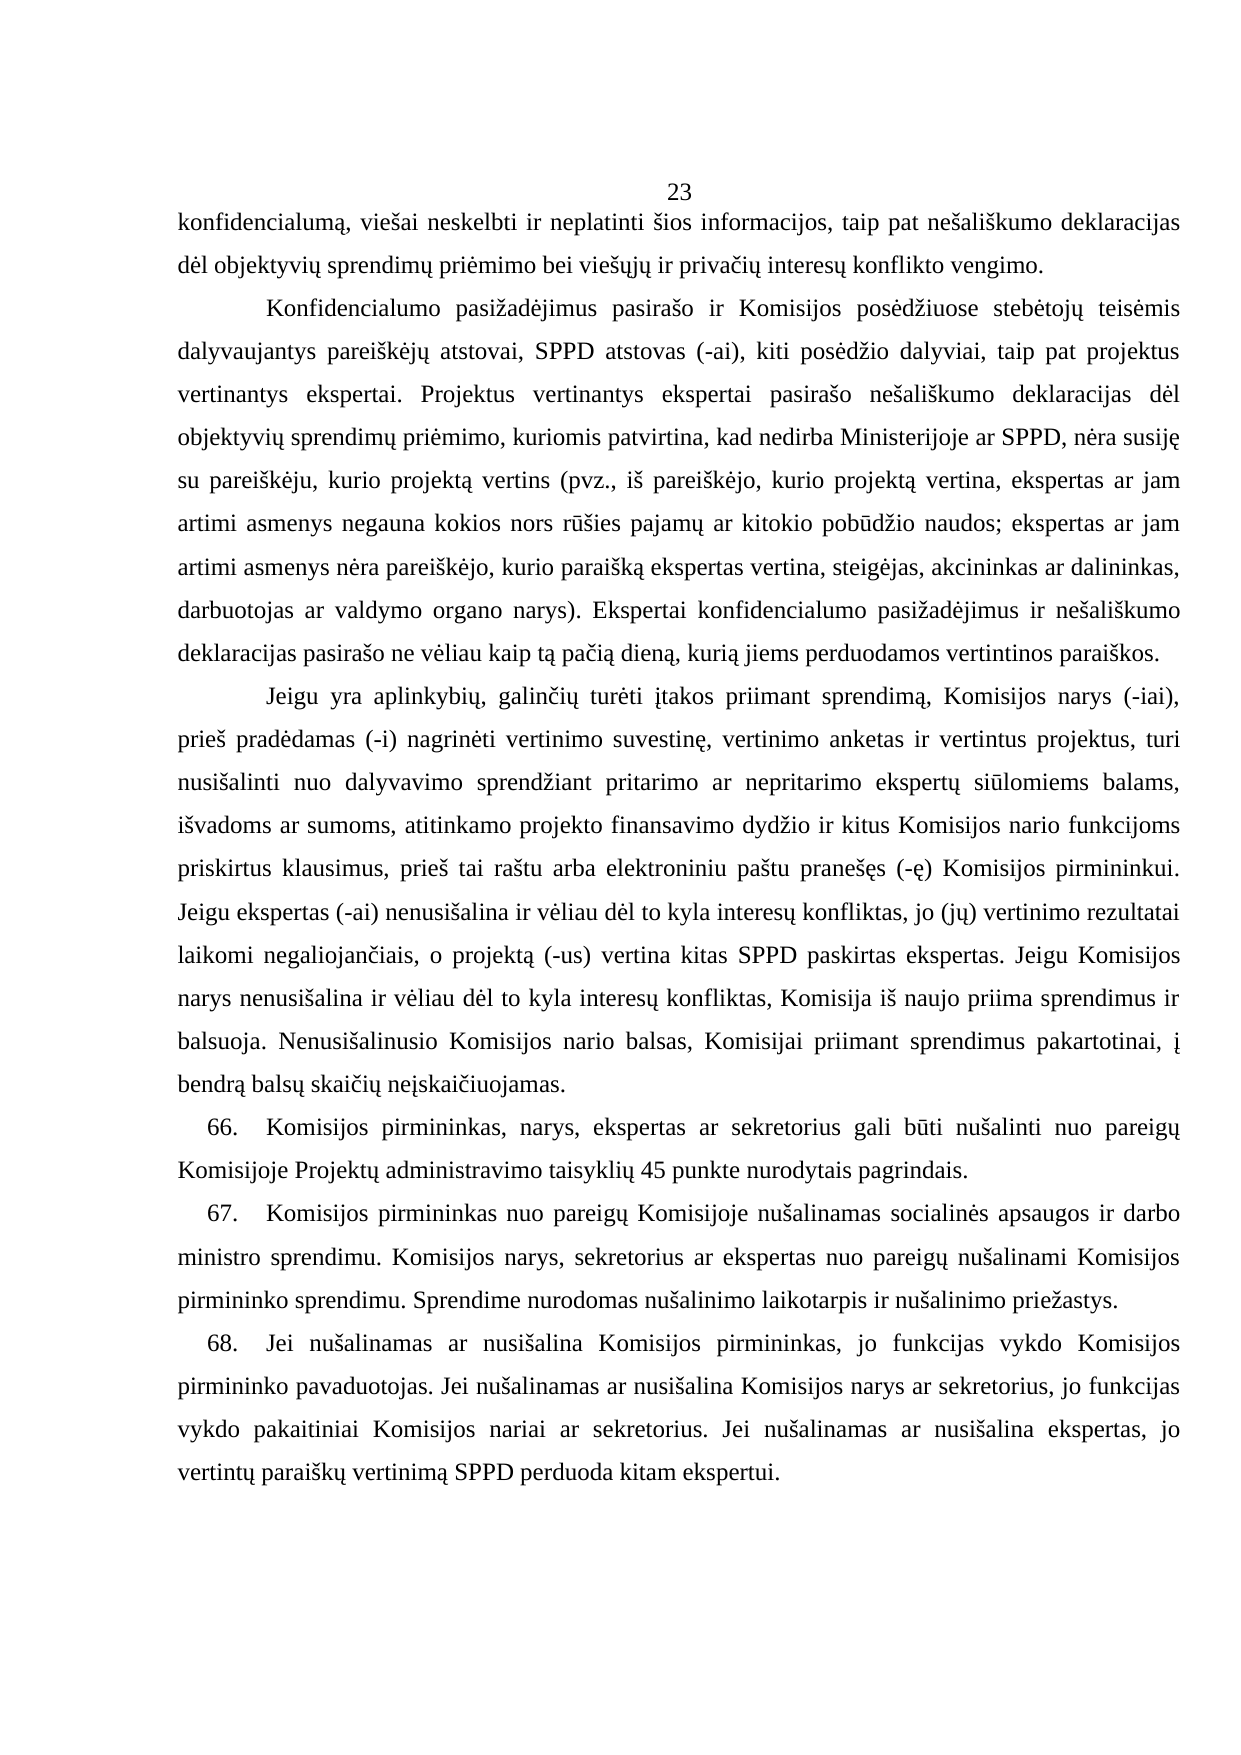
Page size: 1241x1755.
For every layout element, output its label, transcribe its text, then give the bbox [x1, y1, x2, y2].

text konfidencialumą, viešai neskelbti ir neplatinti šios informacijos, taip pat nešališkumo deklaracijas dėl objektyvių sprendimų priėmimo bei viešųjų ir privačių interesų konflikto vengimo. [177, 207, 1181, 278]
text Jeigu yra aplinkybių, galinčių turėti įtakos priimant sprendimą, Komisijos narys (-iai), prieš pradėdamas (-i) nagrinėti vertinimo suvestinę, vertinimo anketas ir vertintus projektus, turi nusišalinti nuo dalyvavimo sprendžiant pritarimo ar nepritarimo ekspertų siūlomiems balams, išvadoms ar sumoms, atitinkamo projekto finansavimo dydžio ir kitus Komisijos nario funkcijoms priskirtus klausimus, prieš tai raštu arba elektroniniu paštu pranešęs (-ę) Komisijos pirmininkui. Jeigu ekspertas (-ai) nenusišalina ir vėliau dėl to kyla interesų konfliktas, jo (jų) vertinimo rezultatai laikomi negaliojančiais, o projektą (-us) vertina kitas SPPD paskirtas ekspertas. Jeigu Komisijos narys nenusišalina ir vėliau dėl to kyla interesų konfliktas, Komisija iš naujo priima sprendimus ir balsuoja. Nenusišalinusio Komisijos nario balsas, Komisijai priimant sprendimus pakartotinai, į bendrą balsų skaičių neįskaičiuojamas. [177, 681, 1181, 1098]
text Konfidencialumo pasižadėjimus pasirašo ir Komisijos posėdžiuose stebėtojų teisėmis dalyvaujantys pareiškėjų atstovai, SPPD atstovas (-ai), kiti posėdžio dalyviai, taip pat projektus vertinantys ekspertai. Projektus vertinantys ekspertai pasirašo nešališkumo deklaracijas dėl objektyvių sprendimų priėmimo, kuriomis patvirtina, kad nedirba Ministerijoje ar SPPD, nėra susiję su pareiškėju, kurio projektą vertins (pvz., iš pareiškėjo, kurio projektą vertina, ekspertas ar jam artimi asmenys negauna kokios nors rūšies pajamų ar kitokio pobūdžio naudos; ekspertas ar jam artimi asmenys nėra pareiškėjo, kurio paraišką ekspertas vertina, steigėjas, akcininkas ar dalininkas, darbuotojas ar valdymo organo narys). Ekspertai konfidencialumo pasižadėjimus ir nešališkumo deklaracijas pasirašo ne vėliau kaip tą pačią dieną, kurią jiems perduodamos vertintinos paraiškos. [177, 293, 1181, 667]
text 68. Jei nušalinamas ar nusišalina Komisijos pirmininkas, jo funkcijas vykdo Komisijos pirmininko pavaduotojas. Jei nušalinamas ar nusišalina Komisijos narys ar sekretorius, jo funkcijas vykdo pakaitiniai Komisijos nariai ar sekretorius. Jei nušalinamas ar nusišalina ekspertas, jo vertintų paraiškų vertinimą SPPD perduoda kitam ekspertui. [177, 1328, 1181, 1486]
text 66. Komisijos pirmininkas, narys, ekspertas ar sekretorius gali būti nušalinti nuo pareigų Komisijoje Projektų administravimo taisyklių 45 punkte nurodytais pagrindais. [177, 1112, 1181, 1184]
text 67. Komisijos pirmininkas nuo pareigų Komisijoje nušalinamas socialinės apsaugos ir darbo ministro sprendimu. Komisijos narys, sekretorius ar ekspertas nuo pareigų nušalinami Komisijos pirmininko sprendimu. Sprendime nurodomas nušalinimo laikotarpis ir nušalinimo priežastys. [177, 1198, 1181, 1313]
